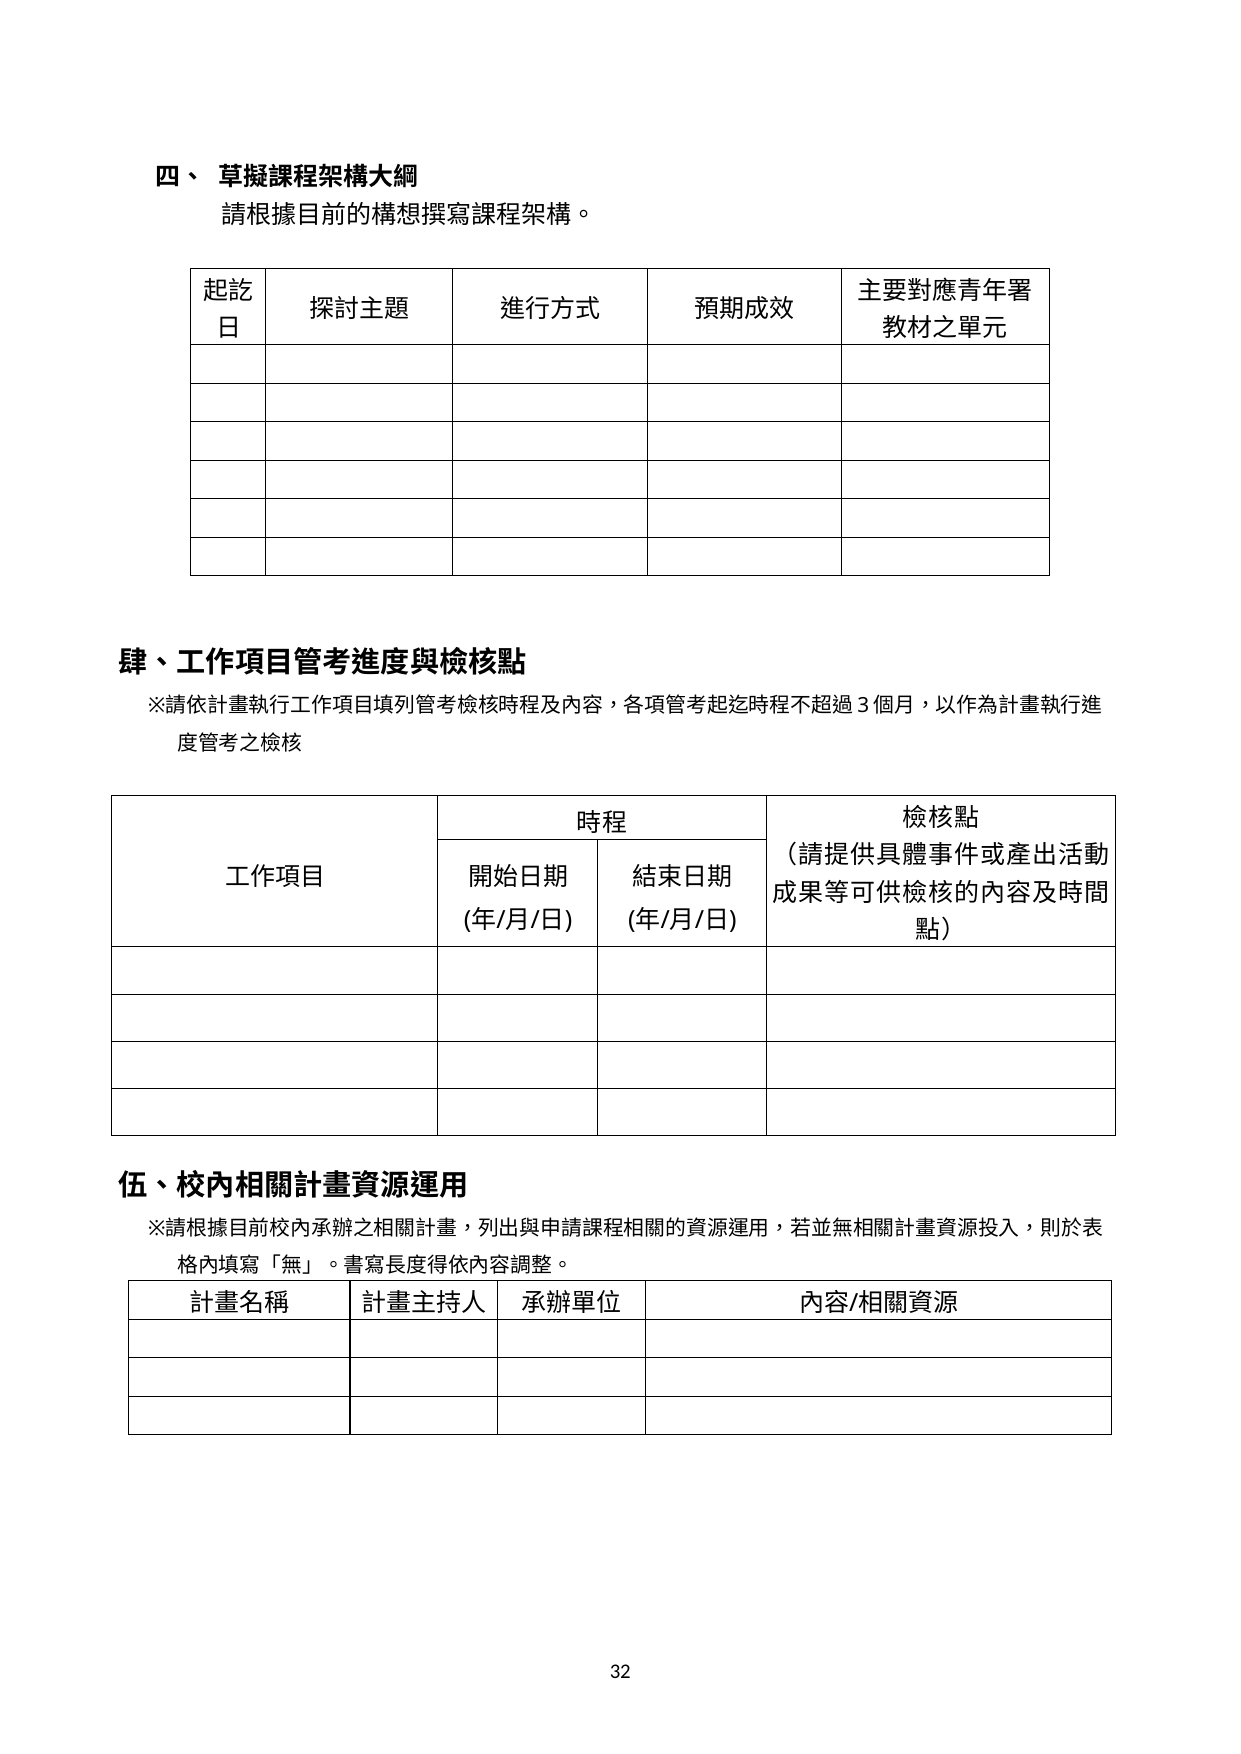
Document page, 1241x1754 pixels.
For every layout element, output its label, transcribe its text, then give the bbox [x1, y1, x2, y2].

table_header 起訖日 [191, 269, 265, 344]
table_cell [266, 499, 452, 537]
table_cell [842, 538, 1049, 575]
table_cell [112, 1089, 437, 1135]
text 肆、工作項目管考進度與檢核點 [118, 633, 1122, 683]
table_header 進行方式 [453, 269, 647, 344]
table_cell [767, 1089, 1115, 1135]
list 草擬課程架構大綱 [155, 156, 1122, 193]
table_cell [453, 384, 647, 421]
table_cell [266, 345, 452, 383]
table_header 內容/相關資源 [646, 1281, 1111, 1319]
table_header 檢核點 （請提供具體事件或產出活動成果等可供檢核的內容及時間點） [767, 796, 1115, 946]
table_cell [842, 345, 1049, 383]
table_cell [129, 1320, 349, 1357]
table_cell [266, 384, 452, 421]
table_cell [438, 1089, 597, 1135]
table_cell [453, 499, 647, 537]
table_header 計畫名稱 [129, 1281, 349, 1319]
table_cell [453, 538, 647, 575]
table_cell 開始日期 (年/月/日) [438, 840, 597, 946]
table_cell [191, 461, 265, 498]
table_cell [129, 1358, 349, 1396]
table_cell [498, 1320, 645, 1357]
table_cell [266, 422, 452, 460]
table_cell [648, 499, 841, 537]
table_cell [266, 538, 452, 575]
table_cell [648, 345, 841, 383]
table_cell [598, 995, 766, 1041]
table_cell 結束日期 (年/月/日) [598, 840, 766, 946]
table_cell [842, 422, 1049, 460]
text ※請依計畫執行工作項目填列管考檢核時程及內容，各項管考起迄時程不超過3個月，以作為計畫執行進度管考之檢核 [148, 683, 1122, 758]
table_cell [648, 384, 841, 421]
table_cell [351, 1358, 497, 1396]
table_cell [191, 422, 265, 460]
table_cell [112, 995, 437, 1041]
table_cell [646, 1320, 1111, 1357]
table_cell [453, 461, 647, 498]
table_cell [767, 947, 1115, 993]
table_cell [351, 1397, 497, 1434]
table_cell [598, 1042, 766, 1088]
table_cell [112, 947, 437, 993]
table_cell [598, 1089, 766, 1135]
table_cell [453, 345, 647, 383]
table_cell [646, 1358, 1111, 1396]
table_cell [648, 422, 841, 460]
text 請根據目前的構想撰寫課程架構。 [222, 193, 1122, 231]
table_cell [498, 1358, 645, 1396]
table_cell [191, 538, 265, 575]
text 伍、校內相關計畫資源運用 [118, 1155, 1122, 1205]
table_cell [129, 1397, 349, 1434]
table_cell [191, 345, 265, 383]
table_header 計畫主持人 [351, 1281, 497, 1319]
table_header 探討主題 [266, 269, 452, 344]
text ※請根據目前校內承辦之相關計畫，列出與申請課程相關的資源運用，若並無相關計畫資源投入，則於表格內填寫「無」。書寫長度得依內容調整。 [148, 1205, 1122, 1280]
table_cell [648, 461, 841, 498]
table_cell [191, 499, 265, 537]
table_cell [191, 384, 265, 421]
table_cell [648, 538, 841, 575]
table_cell [438, 995, 597, 1041]
table_cell [646, 1397, 1111, 1434]
table_header 承辦單位 [498, 1281, 645, 1319]
table_cell [767, 1042, 1115, 1088]
table_header 預期成效 [648, 269, 841, 344]
table_cell [453, 422, 647, 460]
table_cell [842, 384, 1049, 421]
table_cell [112, 1042, 437, 1088]
table_cell [767, 995, 1115, 1041]
table_header 時程 [438, 796, 766, 839]
table_header 工作項目 [112, 796, 437, 946]
table_cell [598, 947, 766, 993]
table_cell [498, 1397, 645, 1434]
table_cell [842, 499, 1049, 537]
table_cell [438, 947, 597, 993]
table_cell [438, 1042, 597, 1088]
table_header 主要對應青年署 教材之單元 [842, 269, 1049, 344]
table_cell [842, 461, 1049, 498]
table_cell [351, 1320, 497, 1357]
table_cell [266, 461, 452, 498]
